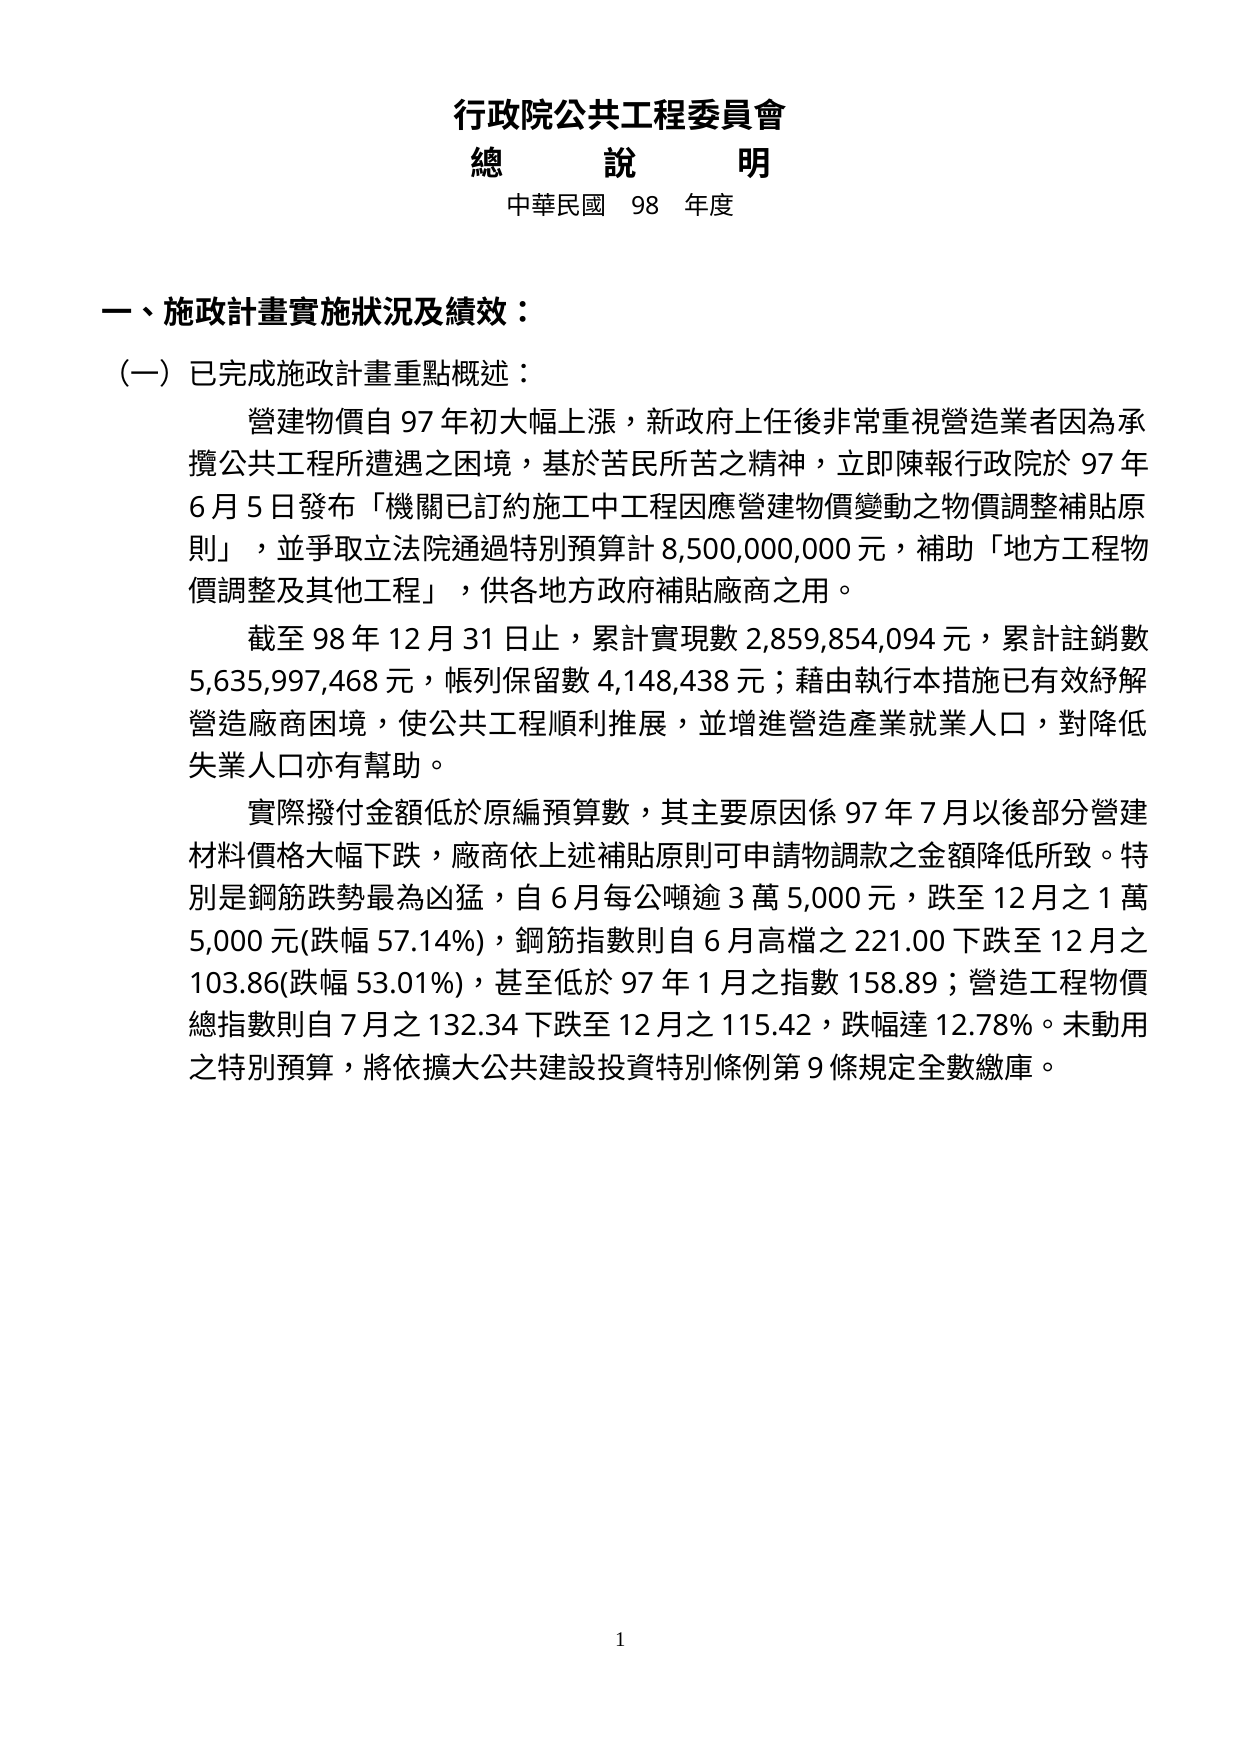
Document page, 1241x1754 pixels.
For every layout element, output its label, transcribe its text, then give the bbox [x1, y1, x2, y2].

text 一、施政計畫實施狀況及績效： [101, 287, 1092, 332]
text 實際撥付金額低於原編預算數，其主要原因係97年7月以後部分營建材料價格大幅下跌，廠商依上述補貼原則可申請物調款之金額降低所致。特別是鋼筋跌勢最為凶猛，自6月每公噸逾3萬5,000元，跌至12月之1萬5,000元(跌幅57.14%)，鋼筋指數則自6月高檔之221.00下跌至12月之103.86(跌幅53.01%)，甚至低於97年1月之指數158.89；營造工程物價總指數則自7月之132.34下跌至12月之115.42，跌幅達12.78%。未動用之特別預算，將依擴大公共建設投資特別條例第9條規定全數繳庫。 [188, 790, 1149, 1087]
text 截至98年12月31日止，累計實現數2,859,854,094元，累計註銷數5,635,997,468元，帳列保留數4,148,438元；藉由執行本措施已有效紓解營造廠商困境，使公共工程順利推展，並增進營造產業就業人口，對降低失業人口亦有幫助。 [188, 615, 1149, 785]
text （一）已完成施政計畫重點概述： [101, 351, 1149, 393]
text 營建物價自97年初大幅上漲，新政府上任後非常重視營造業者因為承攬公共工程所遭遇之困境，基於苦民所苦之精神，立即陳報行政院於97年6月5日發布「機關已訂約施工中工程因應營建物價變動之物價調整補貼原則」，並爭取立法院通過特別預算計8,500,000,000元，補助「地方工程物價調整及其他工程」，供各地方政府補貼廠商之用。 [188, 398, 1149, 610]
